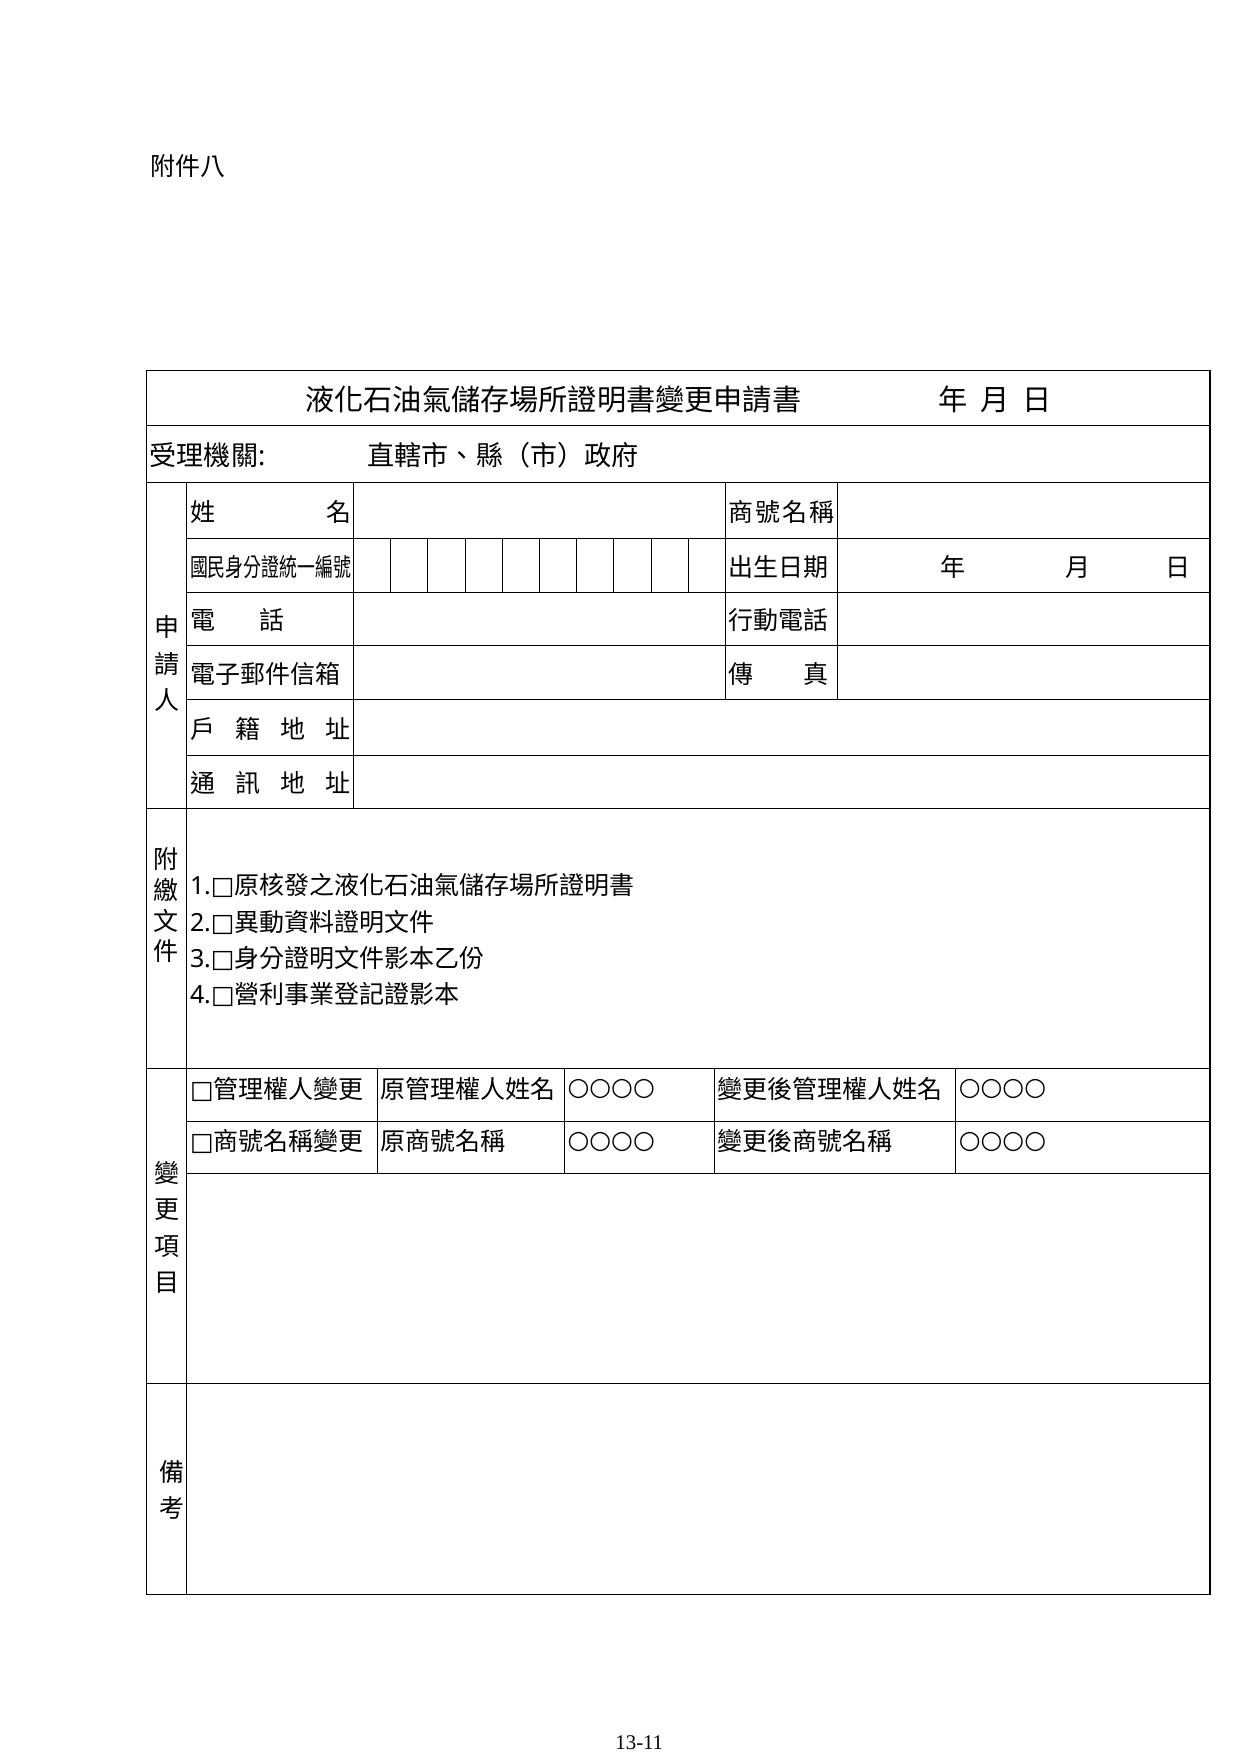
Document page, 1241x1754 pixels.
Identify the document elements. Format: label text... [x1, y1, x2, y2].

table_cell 申 請 人 [147, 483, 186, 808]
table_cell 姓名 [187, 483, 353, 538]
table_cell [391, 539, 427, 592]
table_cell [354, 483, 725, 538]
table_cell [577, 539, 613, 592]
table_cell ○○○○ [565, 1122, 714, 1173]
table_header [1211, 370, 1240, 425]
table_cell [652, 539, 688, 592]
table_cell 變更後管理權人姓名 [715, 1069, 955, 1121]
table_cell [354, 593, 725, 645]
table_cell [354, 539, 390, 592]
table_cell 電 話 [187, 593, 353, 645]
table_cell [354, 646, 725, 699]
table_cell [1211, 425, 1240, 482]
table_cell 原商號名稱 [378, 1122, 564, 1173]
table_cell 附 繳 文 件 [147, 809, 186, 1068]
table_cell [540, 539, 576, 592]
table_cell [354, 756, 1209, 808]
table_cell 傳 真 [726, 646, 837, 699]
table_cell 通訊地址 [187, 756, 353, 808]
table_cell 出生日期 [726, 539, 837, 592]
table_cell 變更項目 [147, 1069, 186, 1383]
table_cell 商號名稱 [726, 483, 837, 538]
table_cell [187, 1384, 1209, 1593]
table_cell 變更後商號名稱 [715, 1122, 955, 1173]
table_cell 1.□原核發之液化石油氣儲存場所證明書 2.□異動資料證明文件 3.□身分證明文件影本乙份 4.□營利事業登記證影本 [187, 809, 1209, 1068]
table_cell [354, 700, 1209, 754]
table_cell 行動電話 [726, 593, 837, 645]
text 附件八 [150, 146, 1128, 182]
table_cell 年 月 日 [838, 539, 1209, 592]
table_cell [614, 539, 651, 592]
table_cell [838, 593, 1209, 645]
table_cell ○○○○ [956, 1122, 1209, 1173]
table_cell 備 考 [147, 1384, 186, 1593]
table_cell [503, 539, 539, 592]
table_cell 國民身分證統一編號 [187, 539, 353, 592]
table_cell 受理機關: 直轄市、縣（市）政府 [147, 426, 1209, 482]
table_cell 戶籍地址 [187, 700, 353, 754]
table_cell [187, 1174, 1209, 1383]
table_cell □管理權人變更 [187, 1069, 377, 1121]
table_cell [1211, 482, 1240, 1593]
table_cell ○○○○ [956, 1069, 1209, 1121]
table_cell [838, 483, 1209, 538]
table_cell □商號名稱變更 [187, 1122, 377, 1173]
table_cell 電子郵件信箱 [187, 646, 353, 699]
table_cell [689, 539, 725, 592]
table_header 液化石油氣儲存場所證明書變更申請書 年 月 日 [147, 371, 1209, 425]
table_cell [428, 539, 465, 592]
table_cell ○○○○ [565, 1069, 714, 1121]
table_cell [466, 539, 502, 592]
table_cell [838, 646, 1209, 699]
table_cell 原管理權人姓名 [378, 1069, 564, 1121]
